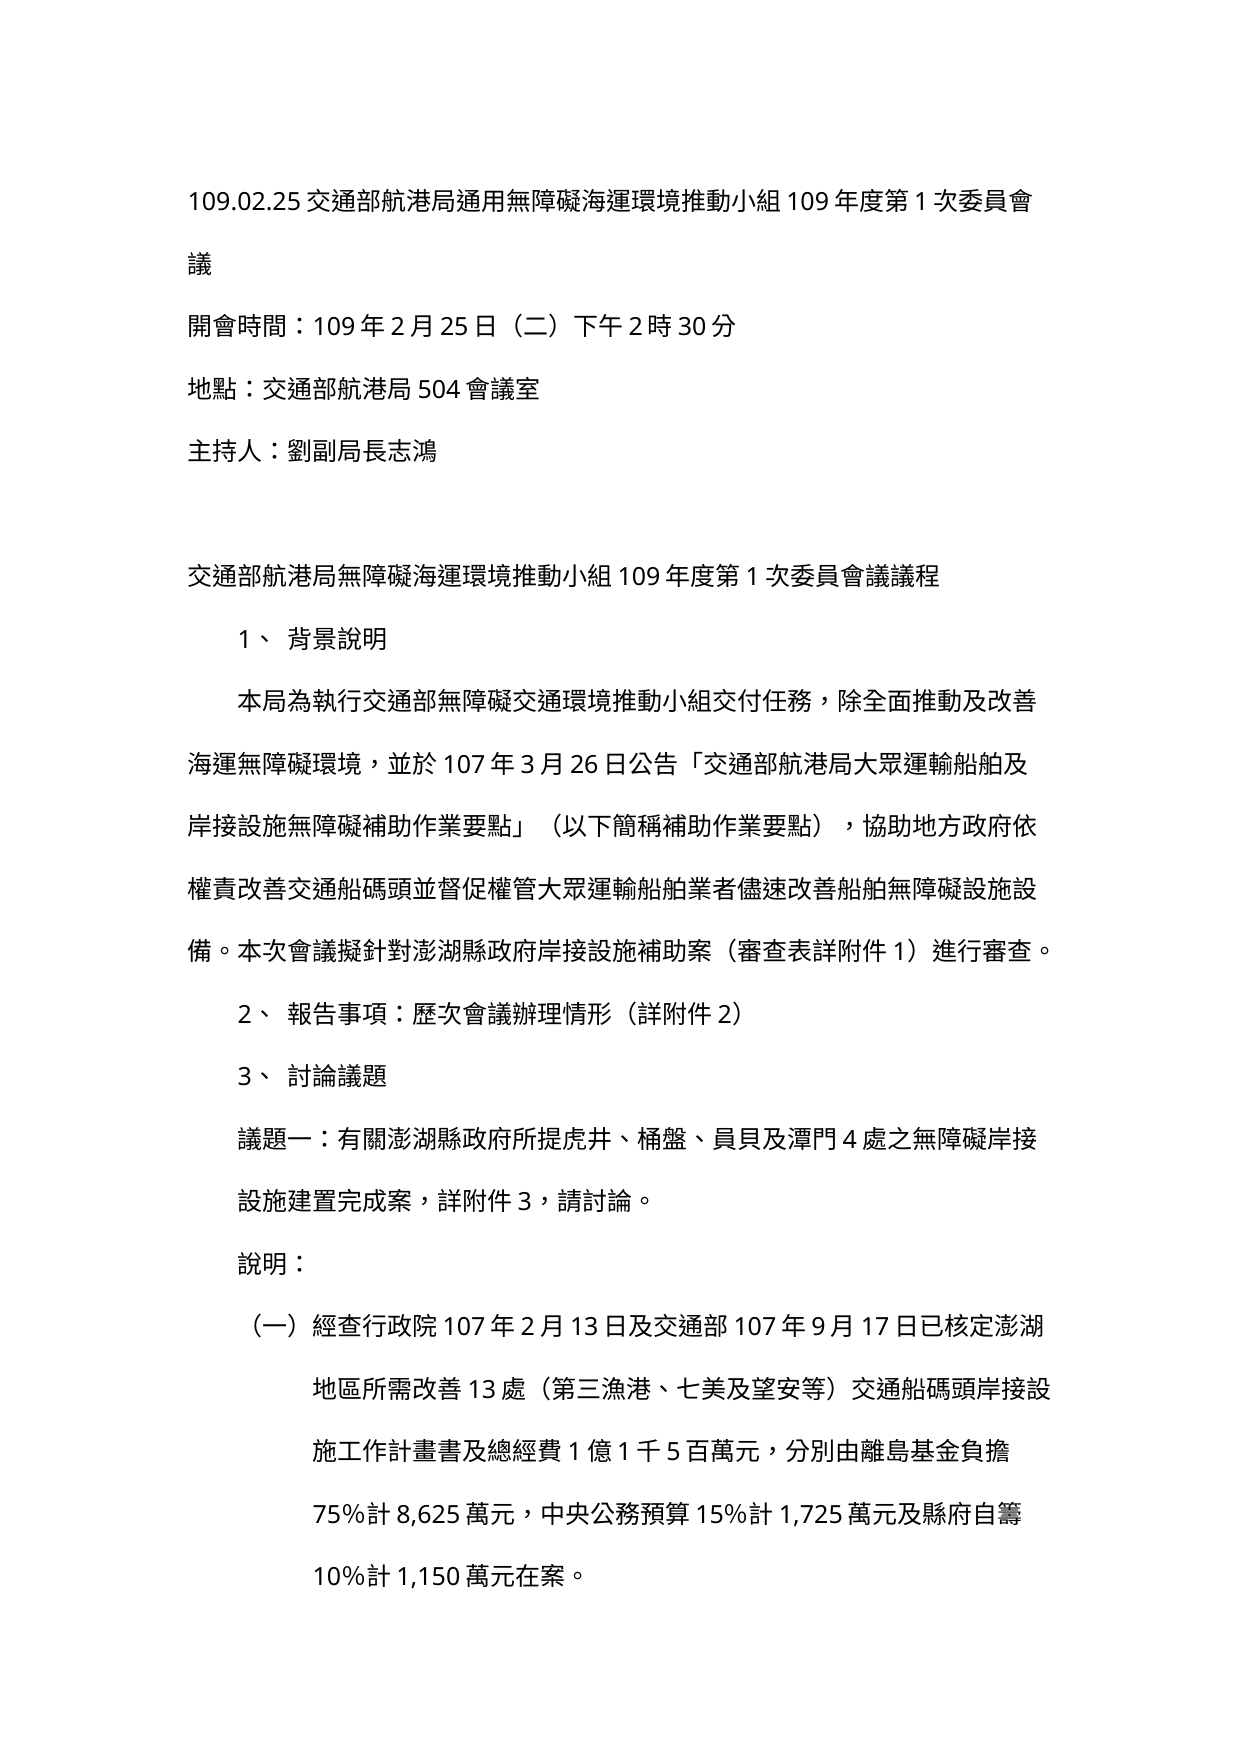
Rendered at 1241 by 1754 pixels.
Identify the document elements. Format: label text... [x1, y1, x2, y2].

text 說明： [237, 1221, 1053, 1283]
text 議題一：有關澎湖縣政府所提虎井、桶盤、員貝及潭門4處之無障礙岸接設施建置完成案，詳附件3，請討論。 [237, 1096, 1053, 1221]
text 109.02.25交通部航港局通用無障礙海運環境推動小組109年度第1次委員會議 [187, 158, 1053, 283]
text 本局為執行交通部無障礙交通環境推動小組交付任務，除全面推動及改善海運無障礙環境，並於107年3月26日公告「交通部航港局大眾運輸船舶及岸接設施無障礙補助作業要點」（以下簡稱補助作業要點），協助地方政府依權責改善交通船碼頭並督促權管大眾運輸船舶業者儘速改善船舶無障礙設施設備。本次會議擬針對澎湖縣政府岸接設施補助案（審查表詳附件1）進行審查。 [187, 658, 1053, 971]
list 背景說明 [237, 596, 1053, 658]
text 交通部航港局無障礙海運環境推動小組109年度第1次委員會議議程 [187, 533, 1053, 596]
list 報告事項：歷次會議辦理情形（詳附件2） [237, 971, 1053, 1033]
list 討論議題 [237, 1033, 1053, 1096]
text （一）經查行政院107年2月13日及交通部107年9月17日已核定澎湖地區所需改善13處（第三漁港、七美及望安等）交通船碼頭岸接設施工作計畫書及總經費1億1千5百萬元，分別由離島基金負擔75％計8,625萬元，中央公務預算15％計1,725萬元及縣府自籌10％計1,150萬元在案。 [237, 1283, 1053, 1596]
text 開會時間：109年2月25日（二）下午2時30分 [187, 283, 1053, 346]
text 主持人：劉副局長志鴻 [187, 408, 1053, 471]
text 地點：交通部航港局504會議室 [187, 346, 1053, 408]
